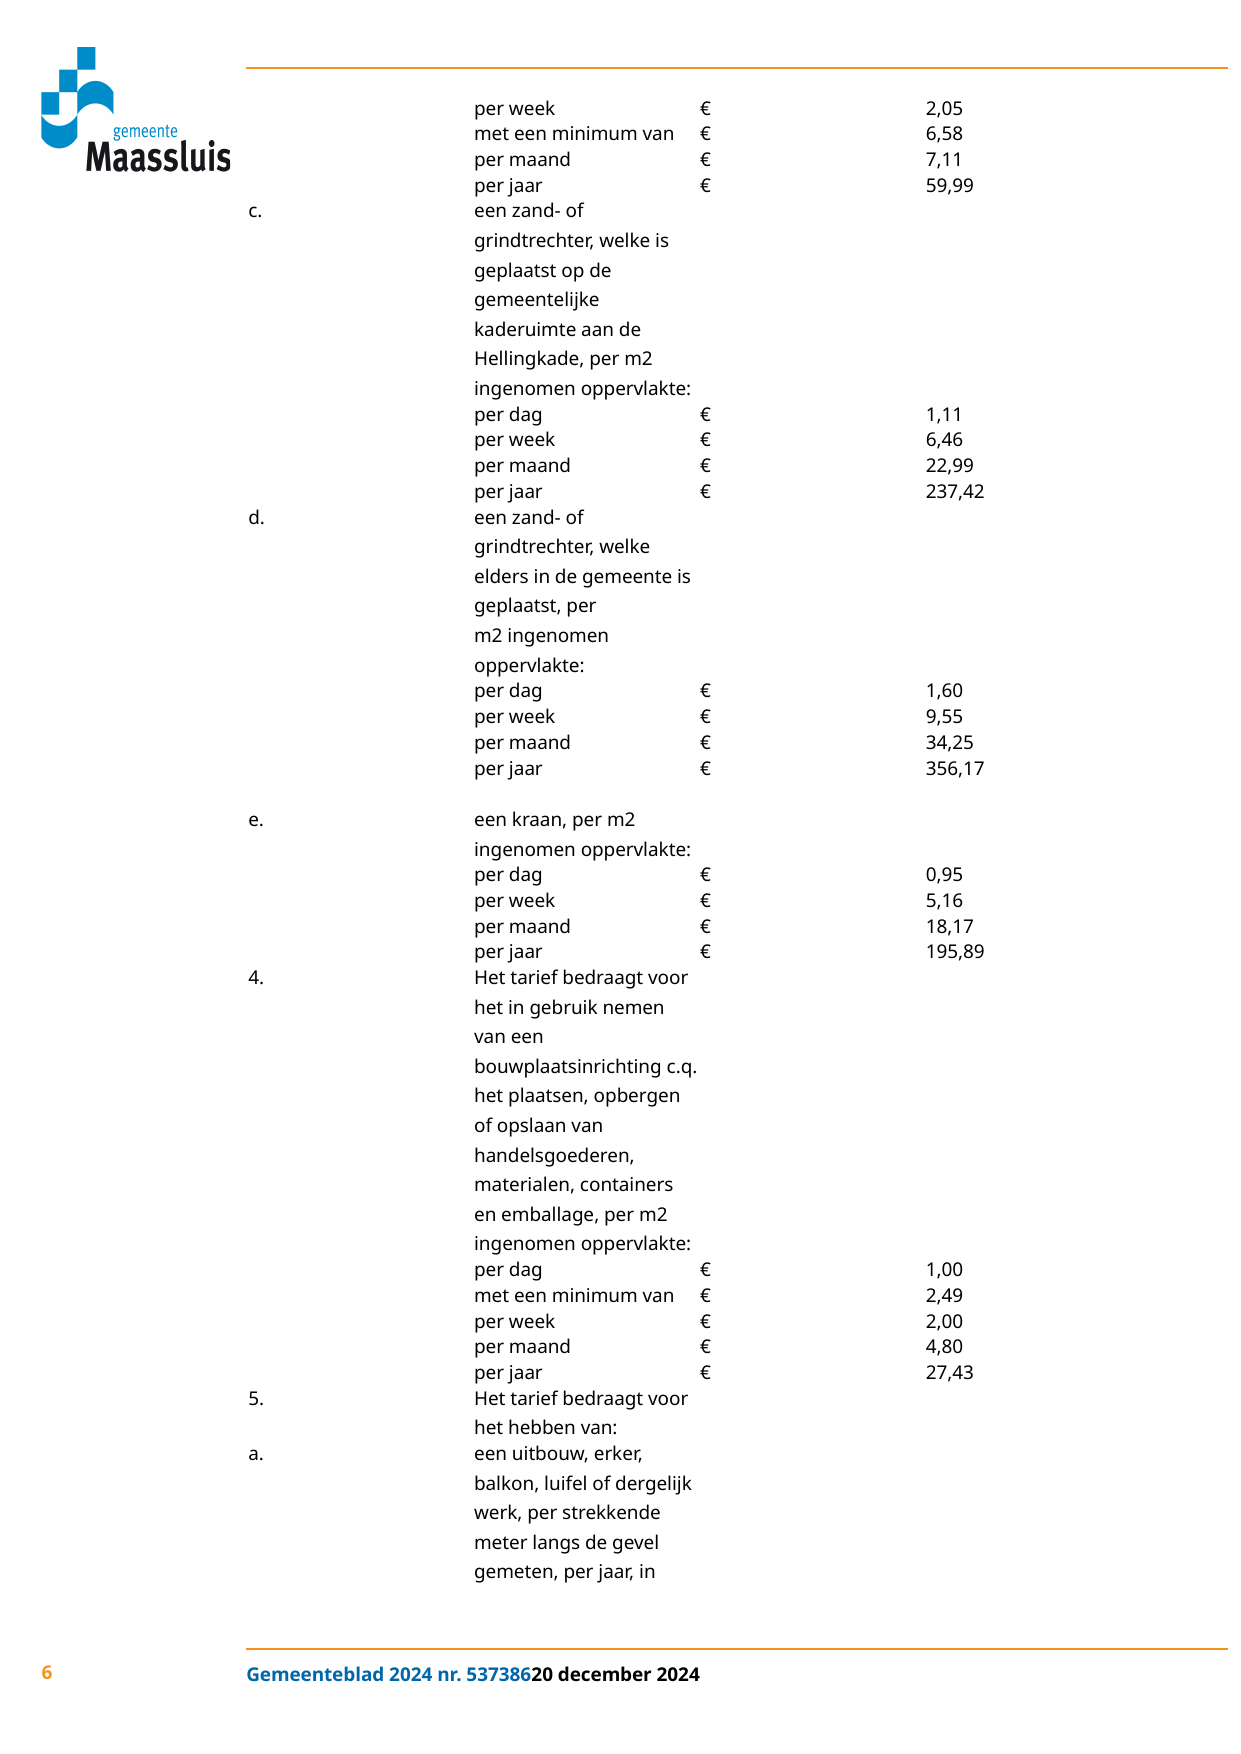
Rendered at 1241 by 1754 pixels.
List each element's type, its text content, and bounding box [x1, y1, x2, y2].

table_cell e. [248, 806, 474, 861]
table_cell met een minimum van [474, 1282, 700, 1308]
table_cell [248, 729, 474, 755]
table_cell 356,17 [926, 755, 1152, 780]
table_cell 6,46 [926, 427, 1152, 452]
table_cell een zand- of grindtrechter, welke elders in de gemeente is geplaatst, per m2 ingenomen oppervlakte: [474, 504, 700, 677]
table_cell per maand [474, 453, 700, 478]
table_cell 1,60 [926, 678, 1152, 703]
table_cell 1,00 [926, 1256, 1152, 1282]
table_cell per dag [474, 678, 700, 703]
table_cell [700, 964, 926, 1256]
table_cell € [700, 478, 926, 504]
table_cell [700, 1385, 926, 1440]
table_cell per week [474, 95, 700, 121]
table_cell per week [474, 1308, 700, 1333]
table_cell [926, 1440, 1152, 1584]
table_cell € [700, 1256, 926, 1282]
table_cell c. [248, 198, 474, 401]
table_cell [926, 780, 1152, 806]
table_cell [926, 964, 1152, 1256]
table_cell 34,25 [926, 729, 1152, 755]
table_cell [248, 780, 474, 806]
table_cell 5,16 [926, 887, 1152, 913]
table_cell € [700, 703, 926, 729]
table_cell [926, 1385, 1152, 1440]
table_cell 237,42 [926, 478, 1152, 504]
table_cell 1,11 [926, 401, 1152, 427]
table_cell € [700, 678, 926, 703]
table_cell [248, 755, 474, 780]
table_cell 195,89 [926, 939, 1152, 964]
table_cell [248, 427, 474, 452]
table_cell [700, 198, 926, 401]
table_cell per jaar [474, 1359, 700, 1385]
table_cell d. [248, 504, 474, 677]
table_cell [248, 703, 474, 729]
table_cell € [700, 729, 926, 755]
table_cell € [700, 939, 926, 964]
table_cell [248, 1359, 474, 1385]
table_cell 2,05 [926, 95, 1152, 121]
table_cell € [700, 1334, 926, 1359]
table_cell € [700, 1282, 926, 1308]
table_cell [248, 401, 474, 427]
table_cell € [700, 1308, 926, 1333]
table_cell 18,17 [926, 913, 1152, 939]
table_cell per week [474, 427, 700, 452]
table_cell [700, 504, 926, 677]
table_cell [248, 861, 474, 887]
table_cell [700, 806, 926, 861]
table_cell Het tarief bedraagt voor het hebben van: [474, 1385, 700, 1440]
table_cell per week [474, 703, 700, 729]
table_cell [700, 1440, 926, 1584]
table_cell € [700, 401, 926, 427]
table_cell 4. [248, 964, 474, 1256]
table_cell [926, 198, 1152, 401]
table_cell per dag [474, 861, 700, 887]
table_cell per jaar [474, 755, 700, 780]
table_cell 0,95 [926, 861, 1152, 887]
table_cell per maand [474, 913, 700, 939]
table_cell € [700, 121, 926, 146]
table_cell 9,55 [926, 703, 1152, 729]
table_cell 27,43 [926, 1359, 1152, 1385]
table_cell 22,99 [926, 453, 1152, 478]
table_cell € [700, 913, 926, 939]
table_cell [248, 453, 474, 478]
table_cell a. [248, 1440, 474, 1584]
table_cell € [700, 427, 926, 452]
table_cell per jaar [474, 939, 700, 964]
table_cell [248, 121, 474, 146]
table_cell [248, 478, 474, 504]
table_cell [248, 1308, 474, 1333]
table_cell € [700, 146, 926, 172]
table_cell € [700, 887, 926, 913]
table_cell 59,99 [926, 172, 1152, 198]
table_cell een zand- of grindtrechter, welke is geplaatst op de gemeentelijke kaderuimte aan de Hellingkade, per m2 ingenomen oppervlakte: [474, 198, 700, 401]
table_cell 6,58 [926, 121, 1152, 146]
table_cell 5. [248, 1385, 474, 1440]
table_cell 2,00 [926, 1308, 1152, 1333]
table_cell per maand [474, 146, 700, 172]
table_cell 7,11 [926, 146, 1152, 172]
table_cell € [700, 95, 926, 121]
table_cell Het tarief bedraagt voor het in gebruik nemen van een bouwplaatsinrichting c.q. het plaatsen, opbergen of opslaan van handelsgoederen, materialen, containers en emballage, per m2 ingenomen oppervlakte: [474, 964, 700, 1256]
table_cell [474, 780, 700, 806]
table_cell [248, 95, 474, 121]
table_cell [248, 1282, 474, 1308]
table_cell per dag [474, 401, 700, 427]
table_cell per jaar [474, 478, 700, 504]
table_cell [248, 887, 474, 913]
table_cell € [700, 453, 926, 478]
table_cell [248, 913, 474, 939]
table_cell [248, 678, 474, 703]
table_cell € [700, 172, 926, 198]
table_cell [248, 1256, 474, 1282]
table_cell € [700, 861, 926, 887]
picture [41, 47, 231, 172]
table_cell [700, 780, 926, 806]
table_cell met een minimum van [474, 121, 700, 146]
table_cell [248, 146, 474, 172]
table_cell [926, 806, 1152, 861]
table_cell 2,49 [926, 1282, 1152, 1308]
table_cell per week [474, 887, 700, 913]
table_cell 4,80 [926, 1334, 1152, 1359]
table_cell per maand [474, 1334, 700, 1359]
table_cell per dag [474, 1256, 700, 1282]
table_cell [248, 172, 474, 198]
table_cell € [700, 1359, 926, 1385]
table_cell [926, 504, 1152, 677]
table_cell per maand [474, 729, 700, 755]
table_cell [248, 939, 474, 964]
table_cell een uitbouw, erker, balkon, luifel of dergelijk werk, per strekkende meter langs de gevel gemeten, per jaar, in [474, 1440, 700, 1584]
picture [41, 47, 77, 92]
table_cell € [700, 755, 926, 780]
table_cell een kraan, per m2 ingenomen oppervlakte: [474, 806, 700, 861]
table_cell per jaar [474, 172, 700, 198]
table_cell [248, 1334, 474, 1359]
